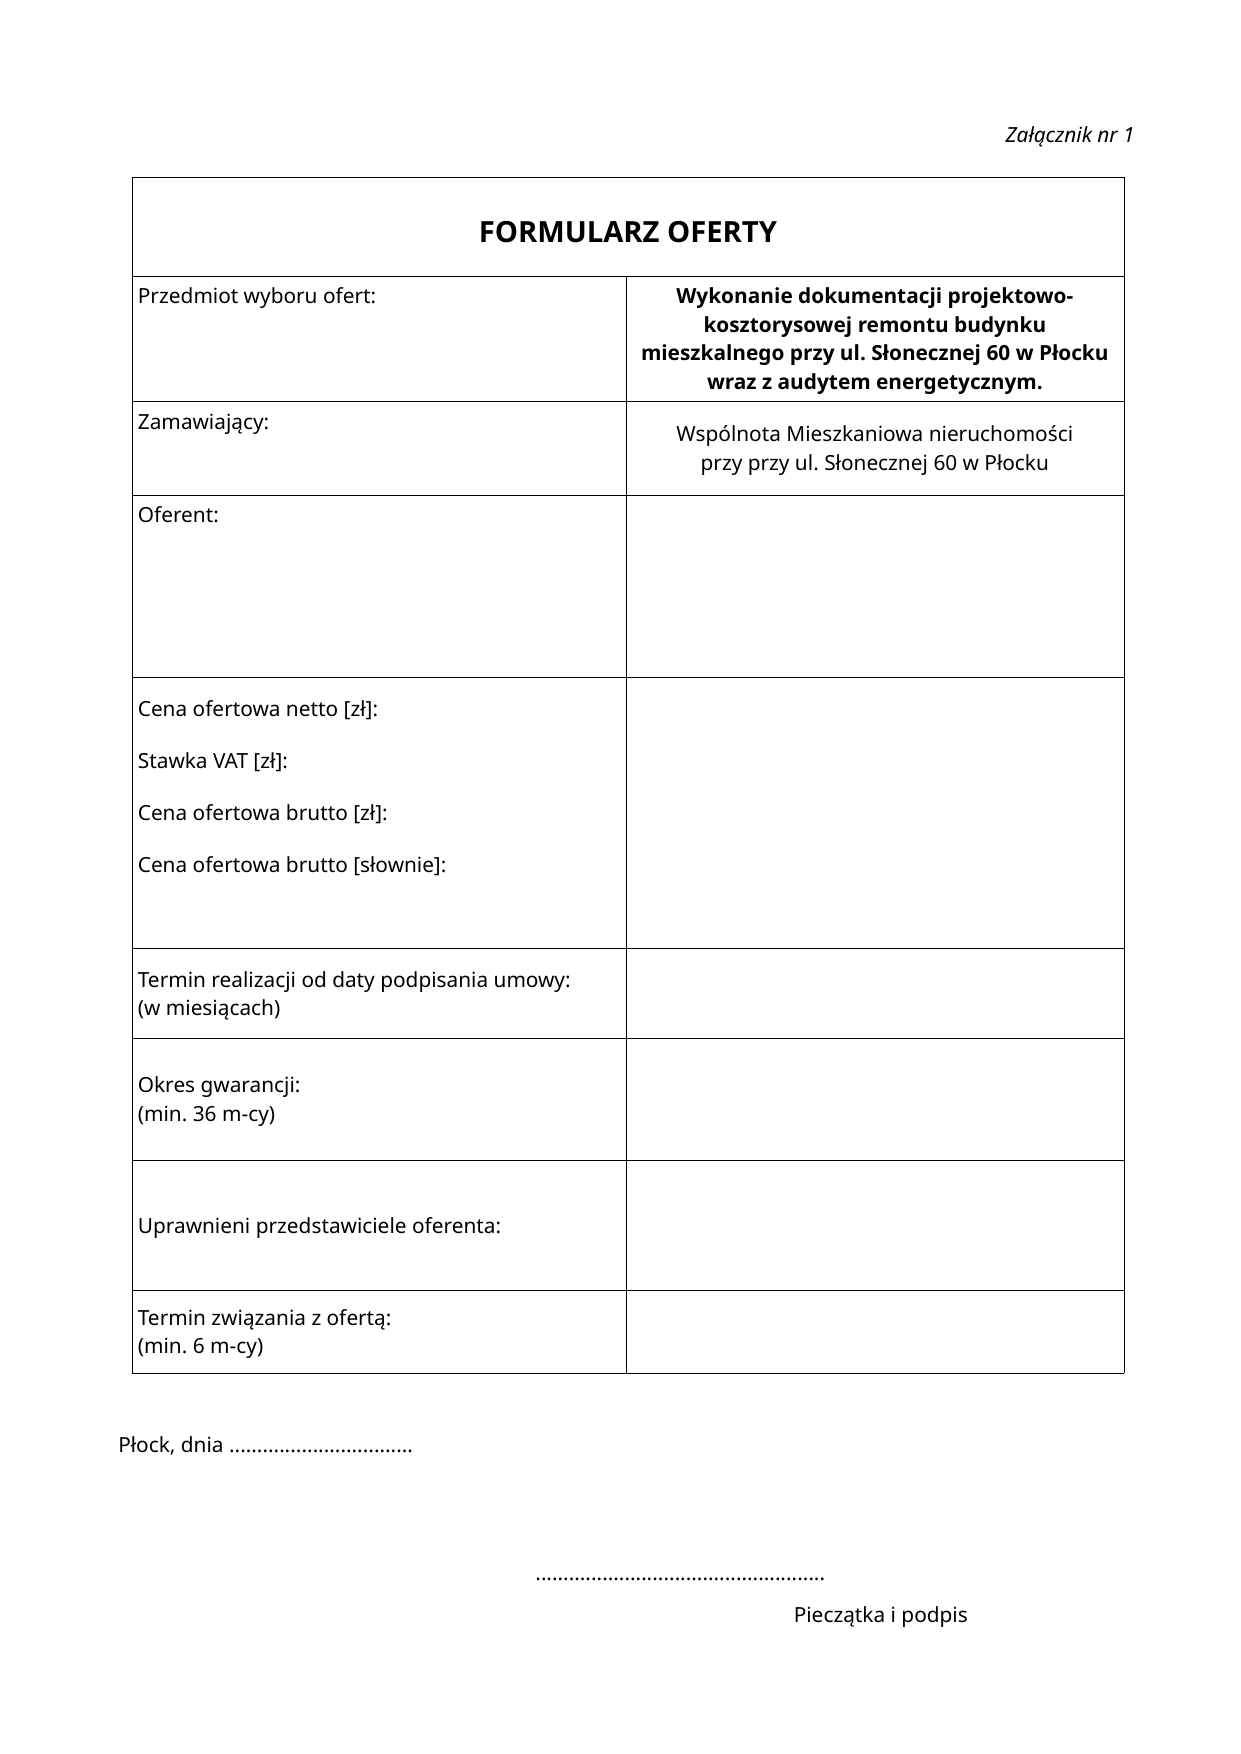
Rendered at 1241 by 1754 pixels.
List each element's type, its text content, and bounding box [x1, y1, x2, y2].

table_cell Okres gwarancji: (min. 36 m-cy) [133, 1039, 626, 1160]
table_cell [627, 1291, 1124, 1373]
table_cell Cena ofertowa netto [zł]: Stawka VAT [zł]: Cena ofertowa brutto [zł]: Cena ofertowa brutto [słownie]: [133, 678, 626, 948]
table_cell [627, 949, 1124, 1038]
text Załącznik nr 1 [118, 120, 1137, 149]
table_cell Zamawiający: [133, 402, 626, 495]
table_cell Oferent: [133, 496, 626, 677]
text Płock, dnia ................................. [118, 1430, 1137, 1458]
table_cell Przedmiot wyboru ofert: [133, 277, 626, 401]
table_cell [627, 678, 1124, 948]
table_cell [627, 496, 1124, 677]
table_cell Termin związania z ofertą: (min. 6 m-cy) [133, 1291, 626, 1373]
table_cell Uprawnieni przedstawiciele oferenta: [133, 1161, 626, 1290]
table_cell Termin realizacji od daty podpisania umowy: (w miesiącach) [133, 949, 626, 1038]
text .................................................... [118, 1558, 1137, 1586]
table_cell [627, 1039, 1124, 1160]
table_cell [627, 1161, 1124, 1290]
table_cell Wykonanie dokumentacji projektowo-kosztorysowej remontu budynku mieszkalnego przy ul. Słonecznej 60 w Płocku wraz z audytem energetycznym. [627, 277, 1124, 401]
text Pieczątka i podpis [624, 1600, 1137, 1629]
table_header FORMULARZ OFERTY [133, 178, 1124, 276]
table_cell Wspólnota Mieszkaniowa nieruchomości przy przy ul. Słonecznej 60 w Płocku [627, 402, 1124, 495]
